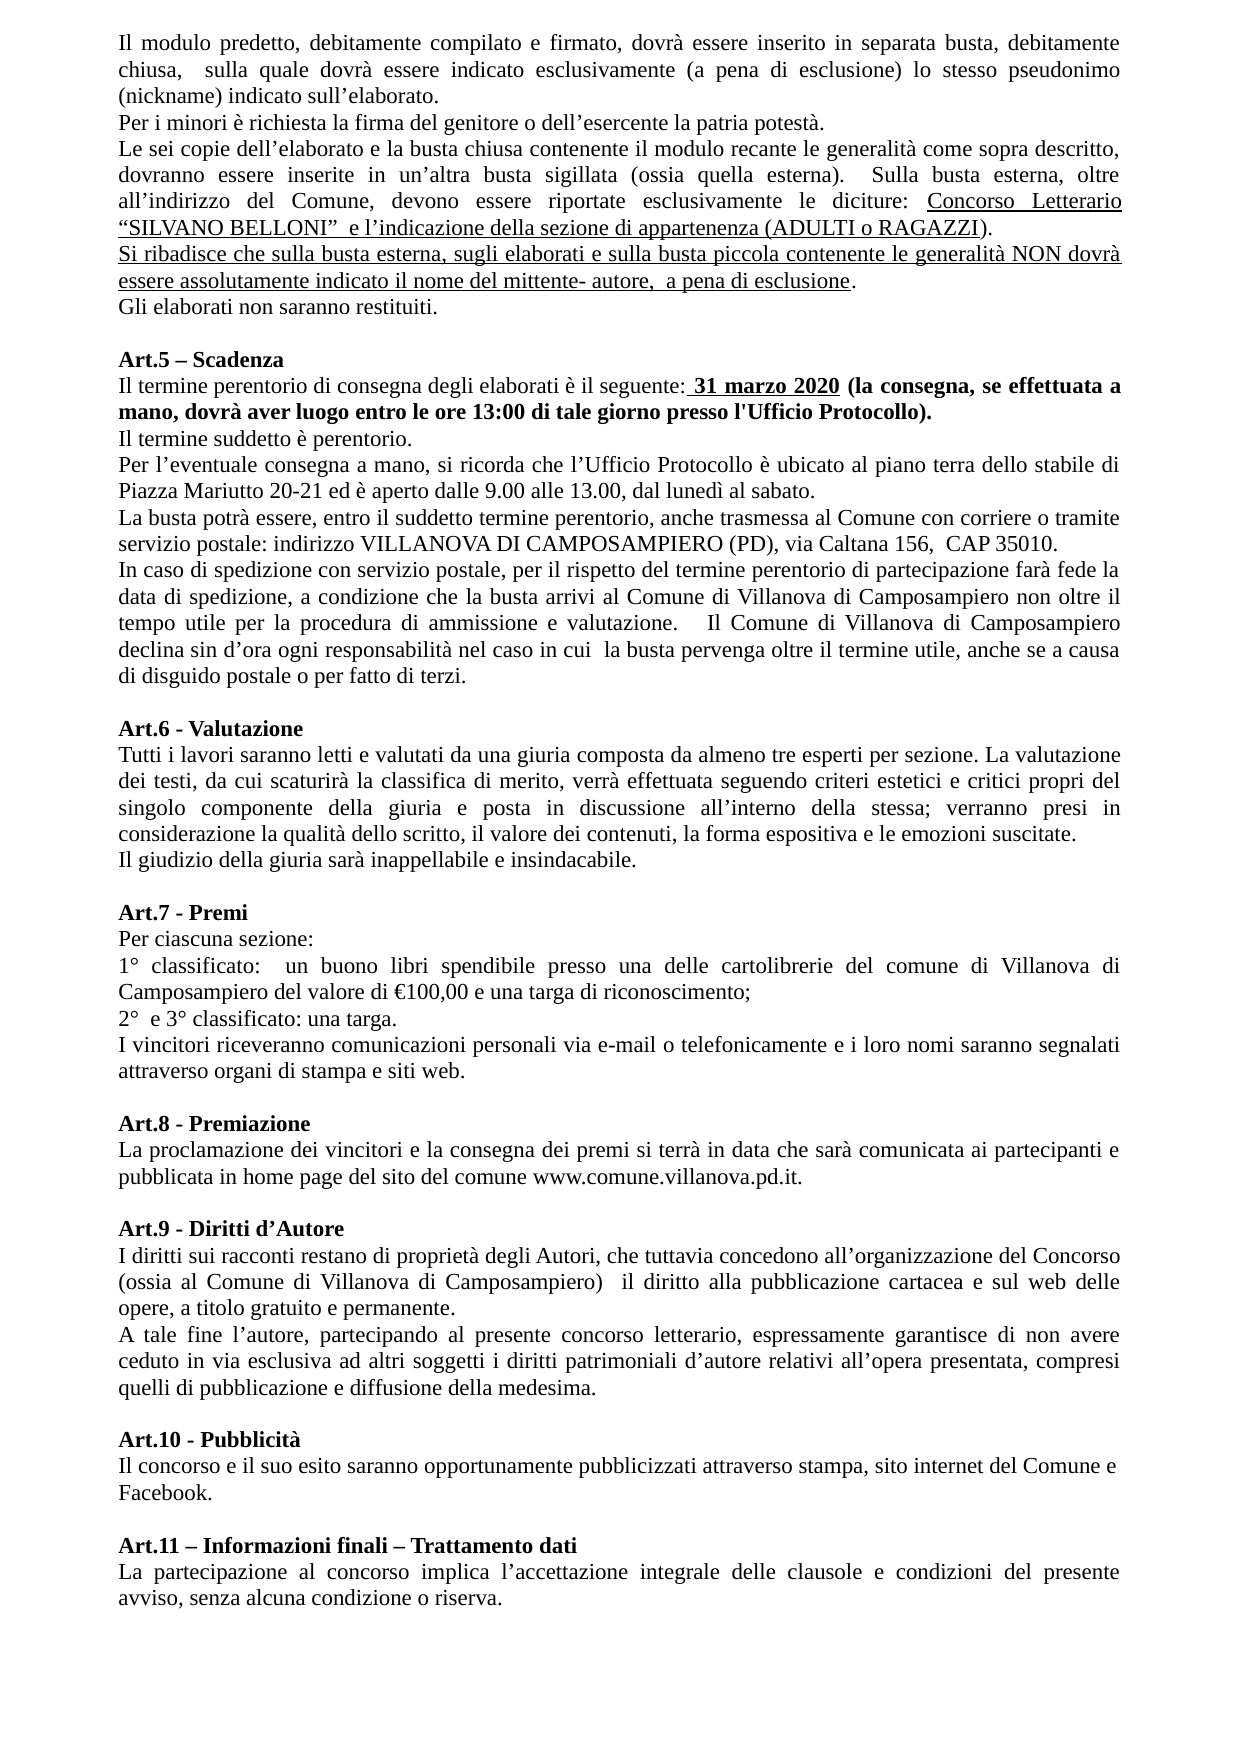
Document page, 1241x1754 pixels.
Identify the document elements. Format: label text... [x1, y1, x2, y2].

text Il modulo predetto, debitamente compilato e firmato, dovrà essere inserito in separata busta, debitamente chiusa, sulla quale dovrà essere indicato esclusivamente (a pena di esclusione) lo stesso pseudonimo (nickname) indicato sull’elaborato. [118, 29, 1122, 108]
text Art.11 – Informazioni finali – Trattamento dati [118, 1532, 1122, 1558]
text A tale fine l’autore, partecipando al presente concorso letterario, espressamente garantisce di non avere ceduto in via esclusiva ad altri soggetti i diritti patrimoniali d’autore relativi all’opera presentata, compresi quelli di pubblicazione e diffusione della medesima. [118, 1321, 1122, 1400]
text essere assolutamente indicato il nome del mittente- autore, a pena di esclusione. [118, 264, 1122, 293]
text Art.9 - Diritti d’Autore [118, 1215, 1122, 1242]
text Art.6 - Valutazione [118, 715, 1122, 741]
text Gli elaborati non saranno restituiti. [118, 293, 1122, 319]
text La busta potrà essere, entro il suddetto termine perentorio, anche trasmessa al Comune con corriere o tramite servizio postale: indirizzo VILLANOVA DI CAMPOSAMPIERO (PD), via Caltana 156, CAP 35010. [118, 504, 1122, 557]
text I vincitori riceveranno comunicazioni personali via e-mail o telefonicamente e i loro nomi saranno segnalati attraverso organi di stampa e siti web. [118, 1031, 1122, 1084]
text Art.7 - Premi [118, 899, 1122, 926]
text Le sei copie dell’elaborato e la busta chiusa contenente il modulo recante le generalità come sopra descritto, dovranno essere inserite in un’altra busta sigillata (ossia quella esterna). Sulla busta esterna, oltre all’indirizzo del Comune, devono essere riportate esclusivamente le diciture: Concorso Letterario “SILVANO BELLONI” e l’indicazione della sezione di appartenenza (ADULTI o RAGAZZI). [118, 135, 1122, 240]
text Il giudizio della giuria sarà inappellabile e insindacabile. [118, 846, 1122, 873]
text I diritti sui racconti restano di proprietà degli Autori, che tuttavia concedono all’organizzazione del Concorso (ossia al Comune di Villanova di Camposampiero) il diritto alla pubblicazione cartacea e sul web delle opere, a titolo gratuito e permanente. [118, 1242, 1122, 1321]
text Art.8 - Premiazione [118, 1110, 1122, 1136]
text 1° classificato: un buono libri spendibile presso una delle cartolibrerie del comune di Villanova di Camposampiero del valore di €100,00 e una targa di riconoscimento; [118, 952, 1122, 1004]
text Si ribadisce che sulla busta esterna, sugli elaborati e sulla busta piccola contenente le generalità NON dovrà [118, 240, 1122, 263]
text In caso di spedizione con servizio postale, per il rispetto del termine perentorio di partecipazione farà fede la data di spedizione, a condizione che la busta arrivi al Comune di Villanova di Camposampiero non oltre il tempo utile per la procedura di ammissione e valutazione. Il Comune di Villanova di Camposampiero declina sin d’ora ogni responsabilità nel caso in cui la busta pervenga oltre il termine utile, anche se a causa di disguido postale o per fatto di terzi. [118, 557, 1122, 688]
text Il concorso e il suo esito saranno opportunamente pubblicizzati attraverso stampa, sito internet del Comune e Facebook. [118, 1453, 1122, 1505]
text 2° e 3° classificato: una targa. [118, 1004, 1122, 1031]
text Per i minori è richiesta la firma del genitore o dell’esercente la patria potestà. [118, 108, 1122, 135]
text Il termine perentorio di consegna degli elaborati è il seguente: 31 marzo 2020 (la consegna, se effettuata a mano, dovrà aver luogo entro le ore 13:00 di tale giorno presso l'Ufficio Protocollo). [118, 372, 1122, 425]
text Art.10 - Pubblicità [118, 1426, 1122, 1453]
text La partecipazione al concorso implica l’accettazione integrale delle clausole e condizioni del presente avviso, senza alcuna condizione o riserva. [118, 1558, 1122, 1611]
text Il termine suddetto è perentorio. [118, 425, 1122, 451]
text Per l’eventuale consegna a mano, si ricorda che l’Ufficio Protocollo è ubicato al piano terra dello stabile di Piazza Mariutto 20-21 ed è aperto dalle 9.00 alle 13.00, dal lunedì al sabato. [118, 451, 1122, 504]
text Tutti i lavori saranno letti e valutati da una giuria composta da almeno tre esperti per sezione. La valutazione dei testi, da cui scaturirà la classifica di merito, verrà effettuata seguendo criteri estetici e critici propri del singolo componente della giuria e posta in discussione all’interno della stessa; verranno presi in considerazione la qualità dello scritto, il valore dei contenuti, la forma espositiva e le emozioni suscitate. [118, 741, 1122, 846]
text Art.5 – Scadenza [118, 346, 1122, 372]
text La proclamazione dei vincitori e la consegna dei premi si terrà in data che sarà comunicata ai partecipanti e pubblicata in home page del sito del comune www.comune.villanova.pd.it. [118, 1136, 1122, 1189]
text Per ciascuna sezione: [118, 926, 1122, 952]
